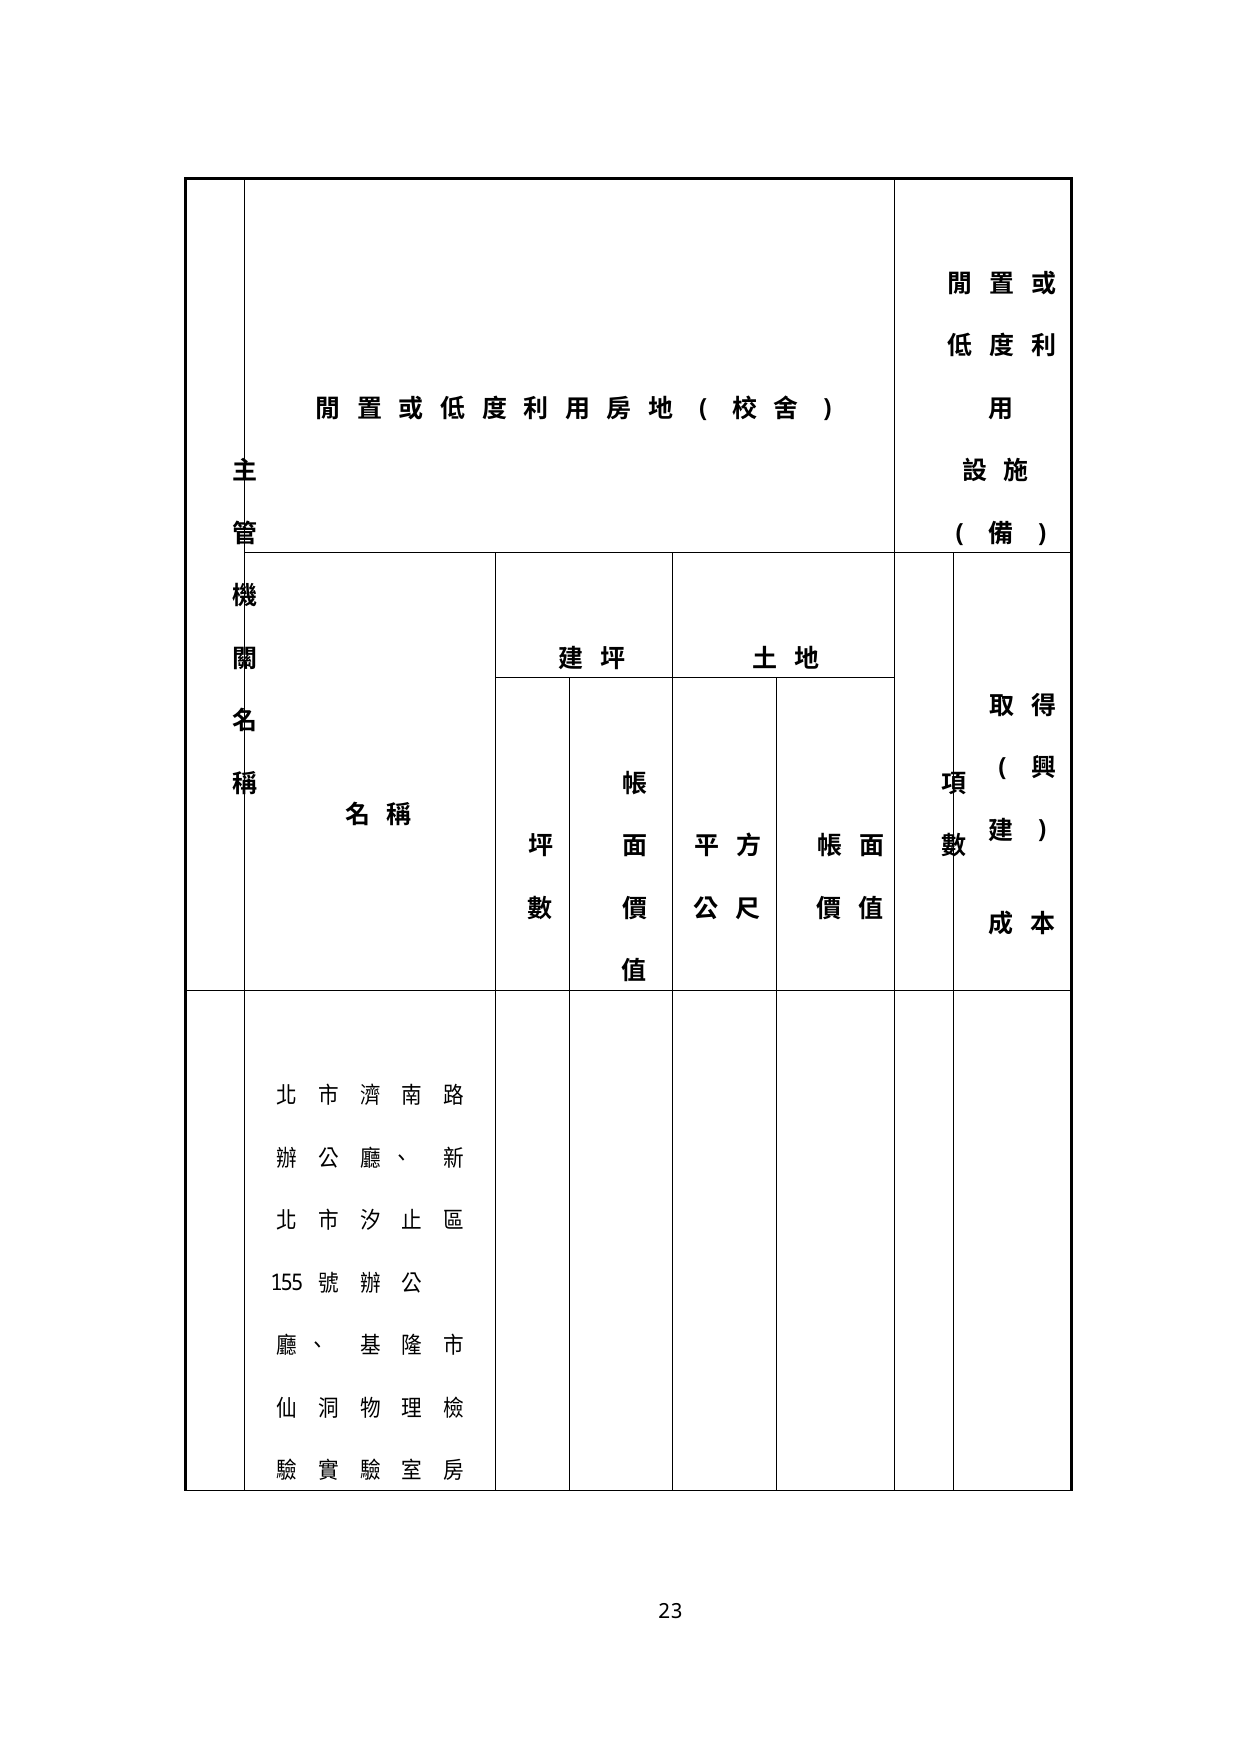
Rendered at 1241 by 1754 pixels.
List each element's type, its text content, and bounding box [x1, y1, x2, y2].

table_header 主管機關 名稱 [187, 180, 244, 990]
table_cell [496, 991, 569, 1490]
table_cell 北市濟南路辦公廳、新北市汐止區155號辦公廳、基隆市仙洞物理檢驗實驗室房 [245, 991, 495, 1490]
table_cell 土地 [673, 553, 894, 677]
table_cell [777, 991, 894, 1490]
table_cell 坪數 [496, 678, 569, 990]
table_cell 項數 [948, 774, 953, 786]
table_cell 項數 [895, 553, 953, 990]
table_header 閒置或低度利用 設施(備) [895, 180, 1070, 552]
table_cell 名稱 [245, 553, 495, 990]
table_cell 取得(興建) 成本 [954, 553, 1070, 990]
table_cell 帳面價值 [777, 678, 894, 990]
table_cell - [895, 991, 953, 1490]
table_cell [570, 991, 672, 1490]
table_cell - [954, 991, 1070, 1490]
table_cell 建坪 [496, 553, 672, 677]
table_cell 經濟部 [187, 991, 244, 1490]
table_header 閒置或低度利用房地(校舍) [245, 180, 894, 552]
table_cell [673, 991, 776, 1490]
table_cell 平方公尺 [673, 678, 776, 990]
table_cell 帳面價值 [570, 678, 672, 990]
